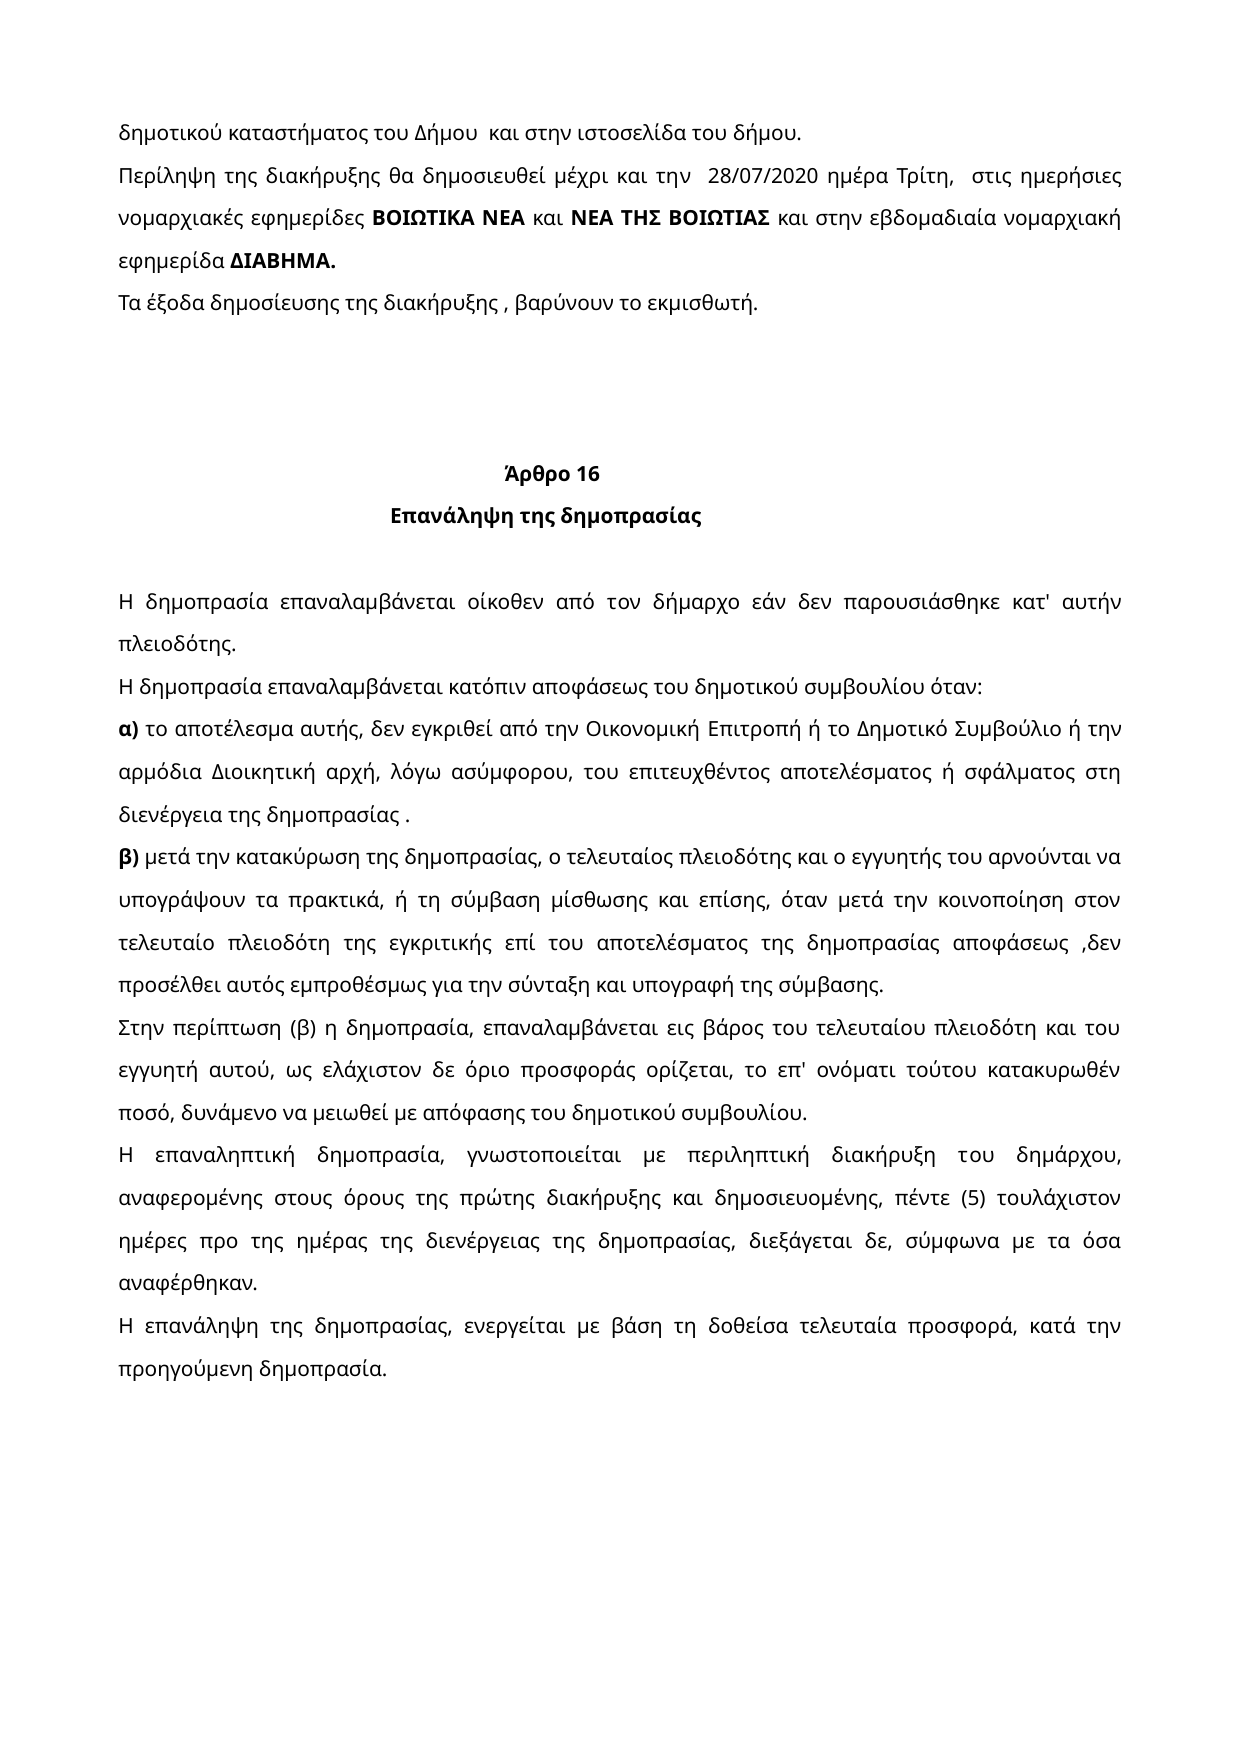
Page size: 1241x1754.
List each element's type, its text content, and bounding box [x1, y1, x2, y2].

text α) το αποτέλεσμα αυτής, δεν εγκριθεί από την Οικονομική Επιτροπή ή το Δημοτικό Συμβούλιο ή την αρμόδια Διοικητική αρχή, λόγω ασύμφορου, του επιτευχθέντος αποτελέσματος ή σφάλματος στη διενέργεια της δημοπρασίας . [118, 714, 1122, 828]
text δημοτικού καταστήματος του Δήμου και στην ιστοσελίδα του δήμου. [118, 118, 1122, 147]
text β) μετά την κατακύρωση της δημοπρασίας, ο τελευταίος πλειοδότης και ο εγγυητής του αρνούνται να υπογράψουν τα πρακτικά, ή τη σύμβαση μίσθωσης και επίσης, όταν μετά την κοινοποίηση στον τελευταίο πλειοδότη της εγκριτικής επί του αποτελέσματος της δημοπρασίας αποφάσεως ,δεν προσέλθει αυτός εμπροθέσμως για την σύνταξη και υπογραφή της σύμβασης. [118, 842, 1122, 999]
text Άρθρο 16 [118, 459, 1122, 487]
text Η επανάληψη της δημοπρασίας, ενεργείται με βάση τη δοθείσα τελευταία προσφορά, κατά την προηγούμενη δημοπρασία. [118, 1311, 1122, 1382]
text Η επαναληπτική δημοπρασία, γνωστοποιείται με περιληπτική διακήρυξη του δημάρχου, αναφερομένης στους όρους της πρώτης διακήρυξης και δημοσιευομένης, πέντε (5) τουλάχιστον ημέρες προ της ημέρας της διενέργειας της δημοπρασίας, διεξάγεται δε, σύμφωνα με τα όσα αναφέρθηκαν. [118, 1141, 1122, 1297]
text Τα έξοδα δημοσίευσης της διακήρυξης , βαρύνουν το εκμισθωτή. [118, 288, 1122, 317]
text Περίληψη της διακήρυξης θα δημοσιευθεί μέχρι και την 28/07/2020 ημέρα Τρίτη, στις ημερήσιες νομαρχιακές εφημερίδες ΒΟΙΩΤΙΚΑ ΝΕΑ και ΝΕΑ ΤΗΣ ΒΟΙΩΤΙΑΣ και στην εβδομαδιαία νομαρχιακή εφημερίδα ΔΙΑΒΗΜΑ. [118, 161, 1122, 274]
text Επανάληψη της δημοπρασίας [118, 502, 1122, 530]
text Η δημοπρασία επαναλαμβάνεται κατόπιν αποφάσεως του δημοτικού συμβουλίου όταν: [118, 672, 1122, 700]
text Η δημοπρασία επαναλαμβάνεται οίκοθεν από τον δήμαρχο εάν δεν παρουσιάσθηκε κατ' αυτήν πλειοδότης. [118, 587, 1122, 658]
text Στην περίπτωση (β) η δημοπρασία, επαναλαμβάνεται εις βάρος του τελευταίου πλειοδότη και του εγγυητή αυτού, ως ελάχιστον δε όριο προσφοράς ορίζεται, το επ' ονόματι τούτου κατακυρωθέν ποσό, δυνάμενο να μειωθεί με απόφασης του δημοτικού συμβουλίου. [118, 1013, 1122, 1126]
